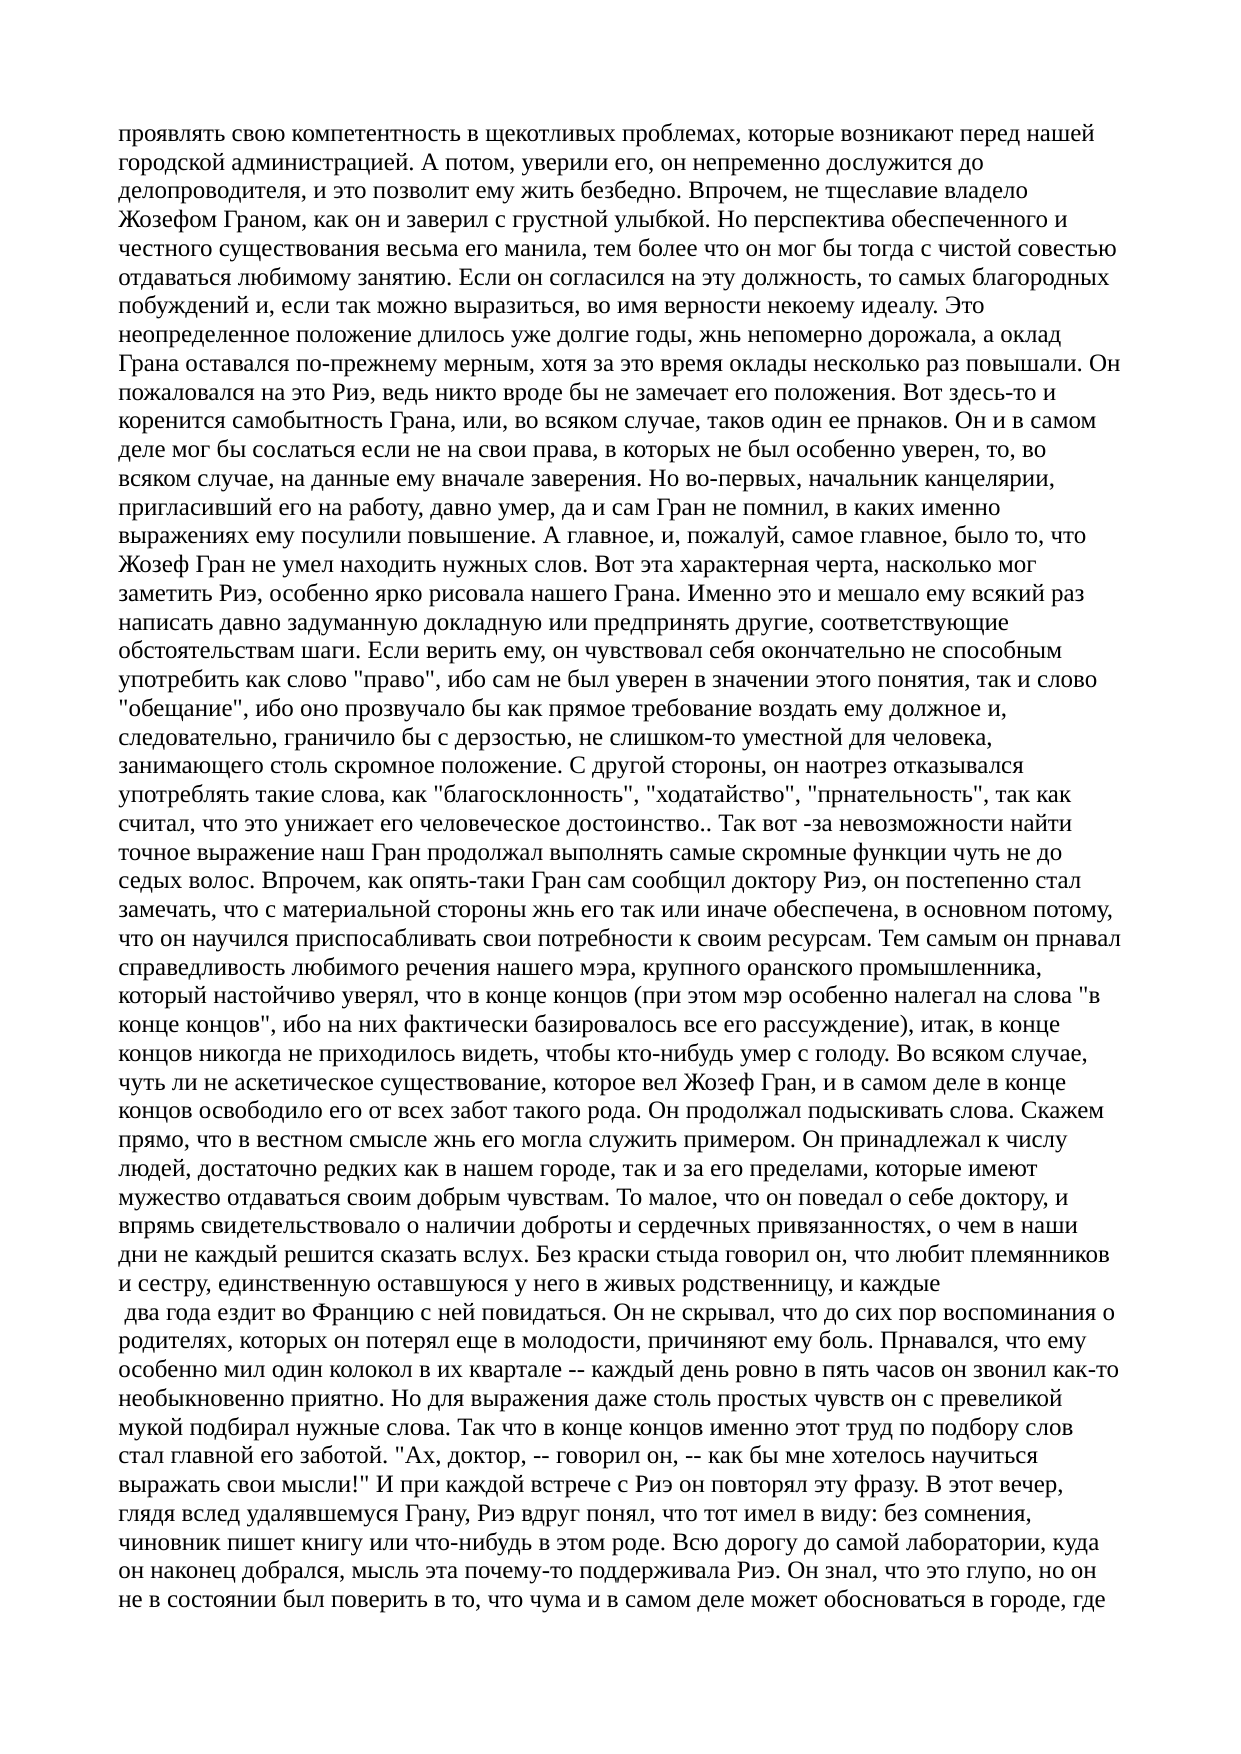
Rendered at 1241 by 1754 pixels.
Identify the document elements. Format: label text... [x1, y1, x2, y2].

text проявлять свою компетентность в щекотливых проблемах, которые возникают перед нашей городской администрацией. А потом, уверили его, он непременно дослужится до делопроводителя, и это позволит ему жить безбедно. Впрочем, не тщеславие владело Жозефом Граном, как он и заверил с грустной улыбкой. Но перспектива обеспеченного и честного существования весьма его манила, тем более что он мог бы тогда с чистой совестью отдаваться любимому занятию. Если он согласился на эту должность, то самых благородных побуждений и, если так можно выразиться, во имя верности некоему идеалу. Это неопределенное положение длилось уже долгие годы, жнь непомерно дорожала, а оклад Грана оставался по-прежнему мерным, хотя за это время оклады несколько раз повышали. Он пожаловался на это Риэ, ведь никто вроде бы не замечает его положения. Вот здесь-то и коренится самобытность Грана, или, во всяком случае, таков один ее прнаков. Он и в самом деле мог бы сослаться если не на свои права, в которых не был особенно уверен, то, во всяком случае, на данные ему вначале заверения. Но во-первых, начальник канцелярии, пригласивший его на работу, давно умер, да и сам Гран не помнил, в каких именно выражениях ему посулили повышение. А главное, и, пожалуй, самое главное, было то, что Жозеф Гран не умел находить нужных слов. Вот эта характерная черта, насколько мог заметить Риэ, особенно ярко рисовала нашего Грана. Именно это и мешало ему всякий раз написать давно задуманную докладную или предпринять другие, соответствующие обстоятельствам шаги. Если верить ему, он чувствовал себя окончательно не способным употребить как слово "право", ибо сам не был уверен в значении этого понятия, так и слово "обещание", ибо оно прозвучало бы как прямое требование воздать ему должное и, следовательно, граничило бы с дерзостью, не слишком-то уместной для человека, занимающего столь скромное положение. С другой стороны, он наотрез отказывался употреблять такие слова, как "благосклонность", "ходатайство", "прнательность", так как считал, что это унижает его человеческое достоинство.. Так вот -за невозможности найти точное выражение наш Гран продолжал выполнять самые скромные функции чуть не до седых волос. Впрочем, как опять-таки Гран сам сообщил доктору Риэ, он постепенно стал замечать, что с материальной стороны жнь его так или иначе обеспечена, в основном потому, что он научился приспосабливать свои потребности к своим ресурсам. Тем самым он прнавал справедливость любимого речения нашего мэра, крупного оранского промышленника, который настойчиво уверял, что в конце концов (при этом мэр особенно налегал на слова "в конце концов", ибо на них фактически базировалось все его рассуждение), итак, в конце концов никогда не приходилось видеть, чтобы кто-нибудь умер с голоду. Во всяком случае, чуть ли не аскетическое существование, которое вел Жозеф Гран, и в самом деле в конце концов освободило его от всех забот такого рода. Он продолжал подыскивать слова. Скажем прямо, что в вестном смысле жнь его могла служить примером. Он принадлежал к числу людей, достаточно редких как в нашем городе, так и за его пределами, которые имеют мужество отдаваться своим добрым чувствам. То малое, что он поведал о себе доктору, и впрямь свидетельствовало о наличии доброты и сердечных привязанностях, о чем в наши дни не каждый решится сказать вслух. Без краски стыда говорил он, что любит племянников и сестру, единственную оставшуюся у него в живых родственницу, и каждые [118, 118, 1122, 1297]
text два года ездит во Францию с ней повидаться. Он не скрывал, что до сих пор воспоминания о родителях, которых он потерял еще в молодости, причиняют ему боль. Прнавался, что ему особенно мил один колокол в их квартале -- каждый день ровно в пять часов он звонил как-то необыкновенно приятно. Но для выражения даже столь простых чувств он с превеликой мукой подбирал нужные слова. Так что в конце концов именно этот труд по подбору слов стал главной его заботой. "Ах, доктор, -- говорил он, -- как бы мне хотелось научиться выражать свои мысли!" И при каждой встрече с Риэ он повторял эту фразу. В этот вечер, глядя вслед удалявшемуся Грану, Риэ вдруг понял, что тот имел в виду: без сомнения, чиновник пишет книгу или что-нибудь в этом роде. Всю дорогу до самой лаборатории, куда он наконец добрался, мысль эта почему-то поддерживала Риэ. Он знал, что это глупо, но он не в состоянии был поверить в то, что чума и в самом деле может обосноваться в городе, где [118, 1297, 1122, 1613]
